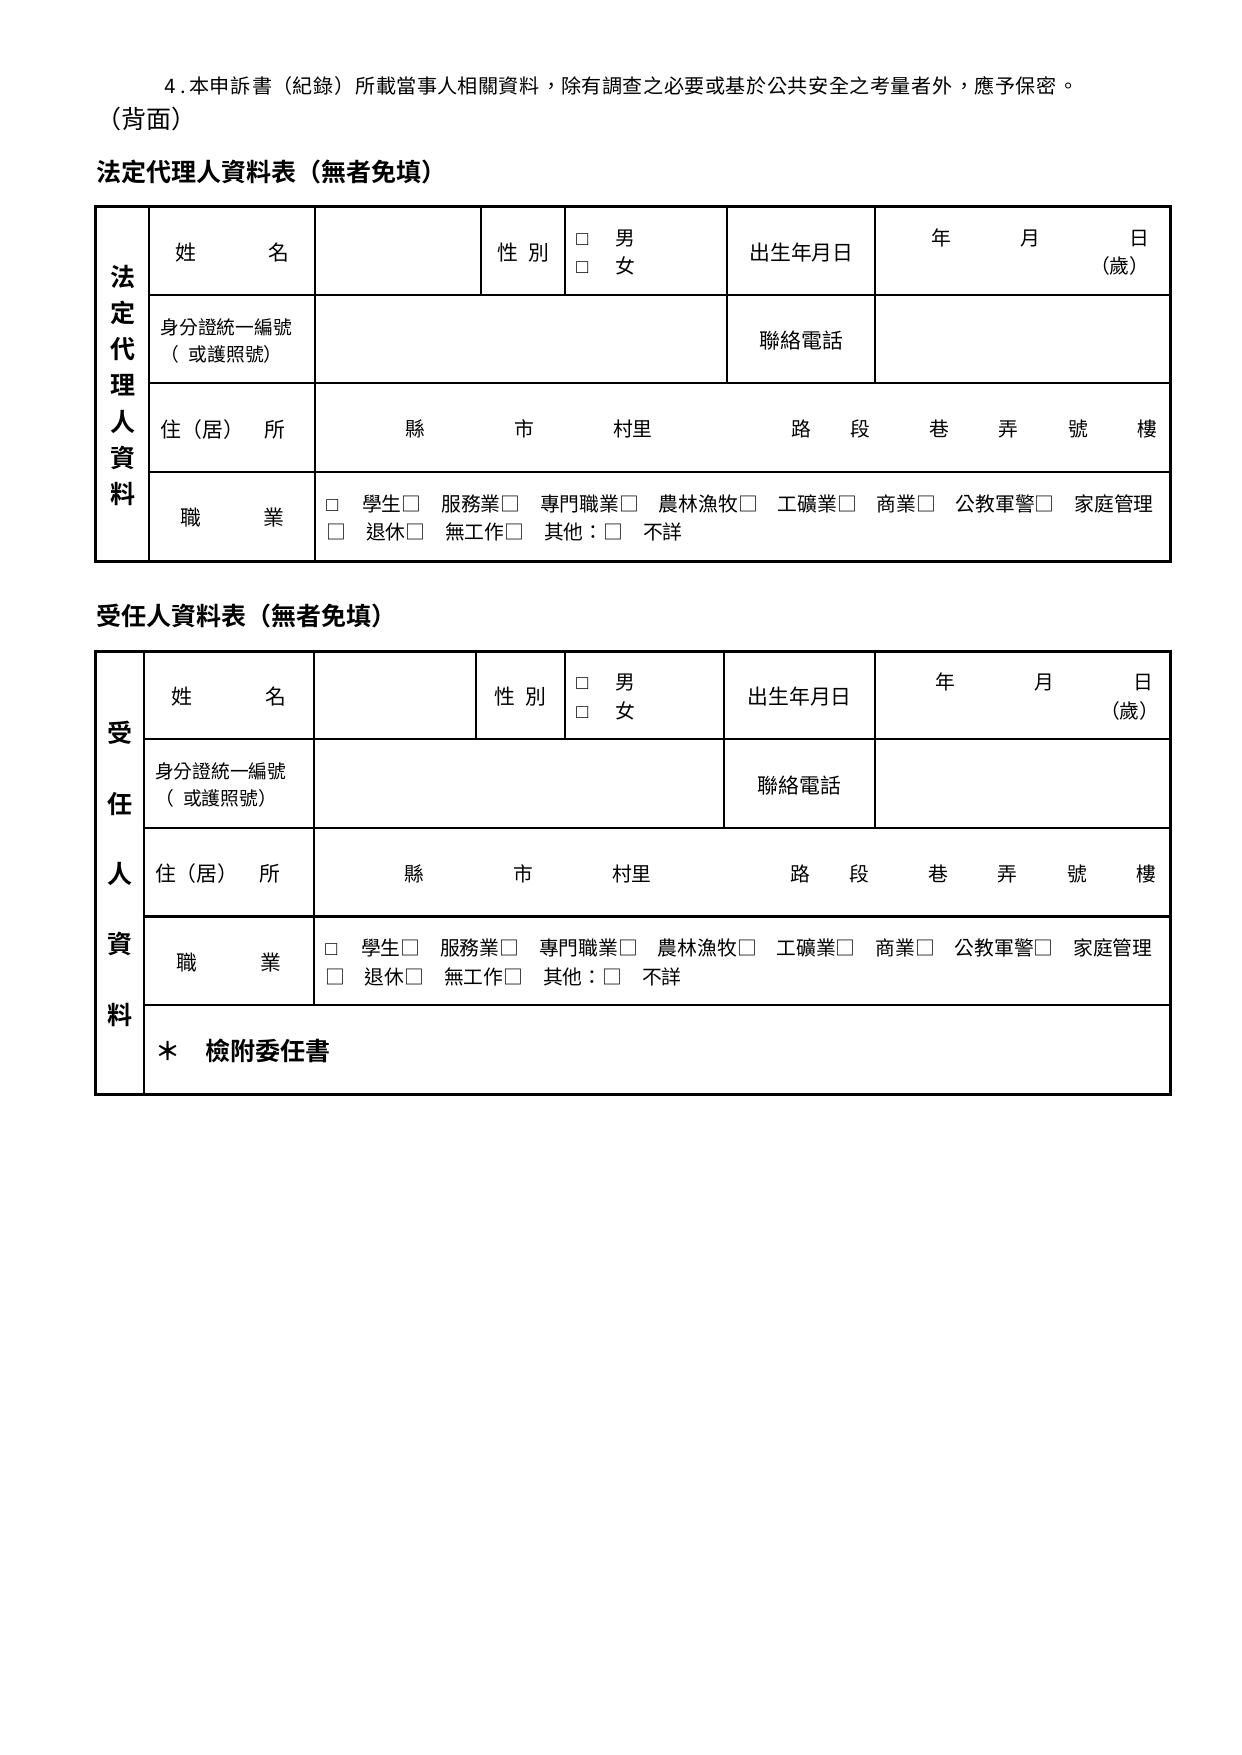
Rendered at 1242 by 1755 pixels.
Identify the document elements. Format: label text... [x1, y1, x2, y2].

table_header 男 女 [566, 653, 723, 738]
table_cell 職 業 [150, 473, 314, 559]
table_header 姓 名 [150, 208, 314, 294]
table_cell 身分證統一編號（ 或護照號） [150, 296, 314, 382]
table_header 出生年月日 [725, 653, 874, 738]
table_header 男 女 [566, 208, 726, 294]
table_header 出生年月日 [728, 208, 874, 294]
table_cell 住（居） 所 [150, 384, 314, 471]
table_header 姓 名 [145, 653, 313, 738]
table_header 年 月 日 （歲） [876, 208, 1169, 294]
table_cell ＊ 檢附委任書 [145, 1006, 1169, 1093]
table_header 受 任 人 資 料 [97, 653, 143, 1093]
table_cell 聯絡電話 [728, 296, 874, 382]
table_header 年 月 日 （歲） [876, 653, 1169, 738]
table_header 性 別 [482, 208, 564, 294]
table_header [315, 653, 475, 738]
table_cell 住（居） 所 [145, 829, 313, 915]
table_cell [876, 296, 1169, 382]
table_cell [876, 740, 1169, 827]
table_header [316, 208, 480, 294]
text 受任人資料表（無者免填） [96, 597, 1173, 633]
table_cell □ 學生□ 服務業□ 專門職業□ 農林漁牧□ 工礦業□ 商業□ 公教軍警□ 家庭管理□ 退休□ 無工作□ 其他：□ 不詳 [316, 473, 1169, 559]
table_cell 聯絡電話 [725, 740, 874, 827]
table_cell □ 學生□ 服務業□ 專門職業□ 農林漁牧□ 工礦業□ 商業□ 公教軍警□ 家庭管理□ 退休□ 無工作□ 其他：□ 不詳 [315, 918, 1169, 1004]
table_cell 縣 市 村里 路 段 巷 弄 號 樓 [315, 829, 1169, 915]
table_header 法定代理人資料 [97, 208, 148, 559]
table_cell 身分證統一編號（ 或護照號） [145, 740, 313, 827]
text 法定代理人資料表（無者免填） [96, 152, 1173, 188]
table_cell [315, 740, 723, 827]
table_cell 縣 市 村里 路 段 巷 弄 號 樓 [316, 384, 1169, 471]
table_cell 職 業 [145, 918, 313, 1004]
table_cell [316, 296, 726, 382]
text （背面） [96, 99, 1173, 136]
table_header 性 別 [477, 653, 564, 738]
text 4.本申訴書（紀錄）所載當事人相關資料，除有調查之必要或基於公共安全之考量者外，應予保密。 [164, 71, 1183, 99]
